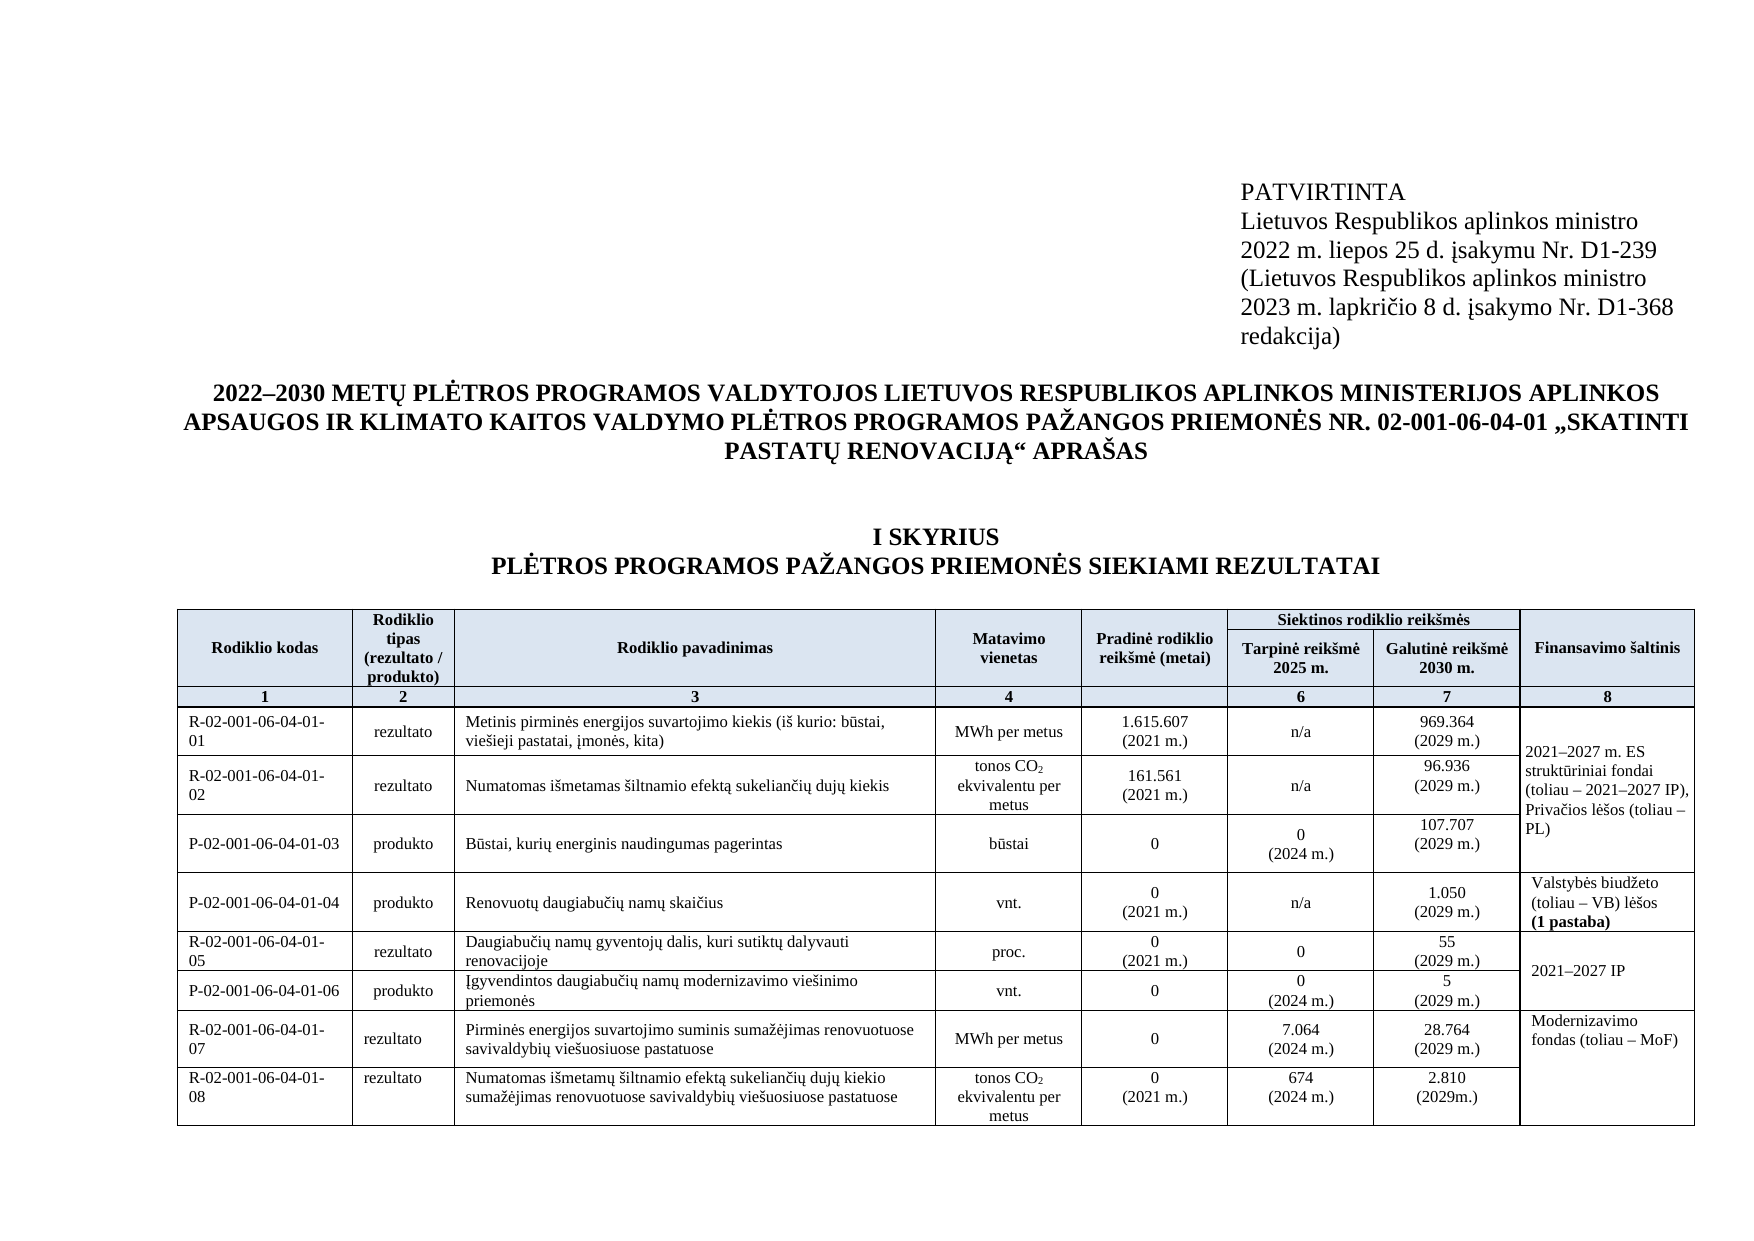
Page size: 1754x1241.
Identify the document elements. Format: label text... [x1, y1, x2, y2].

table_cell P-02-001-06-04-01-03 [178, 815, 352, 872]
table_header Siektinos rodiklio reikšmės [1228, 610, 1519, 629]
table_cell Galutinė reikšmė 2030 m. [1374, 630, 1519, 686]
table_cell n/a [1228, 756, 1373, 814]
table_cell produkto [353, 971, 454, 1009]
table_cell Numatomas išmetamas šiltnamio efektą sukeliančių dujų kiekis [455, 756, 935, 814]
table_cell n/a [1228, 708, 1373, 755]
table_cell Renovuotų daugiabučių namų skaičius [455, 873, 935, 931]
table_cell Numatomas išmetamų šiltnamio efektą sukeliančių dujų kiekio sumažėjimas renovuotuose savivaldybių viešuosiuose pastatuose [455, 1068, 935, 1125]
table_cell 161.561 (2021 m.) [1082, 756, 1227, 814]
table_cell MWh per metus [936, 1011, 1081, 1067]
table_header Rodiklio tipas (rezultato / produkto) [353, 610, 454, 686]
table_cell tonos CO2 ekvivalentu per metus [936, 756, 1081, 814]
table_cell rezultato [353, 708, 454, 755]
table_cell R-02-001-06-04-01-02 [178, 756, 352, 814]
table_cell rezultato [353, 1068, 454, 1125]
table_cell 2021–2027 IP [1521, 932, 1694, 1009]
text (Lietuvos Respublikos aplinkos ministro [1240, 263, 1695, 292]
table_cell 2021–2027 m. ES struktūriniai fondai (toliau – 2021–2027 IP), Privačios lėšos (toliau – PL) [1521, 708, 1694, 872]
table_cell n/a [1228, 873, 1373, 931]
table_cell produkto [353, 815, 454, 872]
table_cell Įgyvendintos daugiabučių namų modernizavimo viešinimo priemonės [455, 971, 935, 1009]
table_cell 0 [1082, 1011, 1227, 1067]
table_cell 2.810 (2029m.) [1374, 1068, 1519, 1125]
text 2023 m. lapkričio 8 d. įsakymo Nr. D1-368 [1240, 292, 1695, 321]
table_cell 0 [1082, 815, 1227, 872]
table_cell rezultato [353, 932, 454, 970]
table_cell 1 [178, 687, 352, 706]
table_cell 55 (2029 m.) [1374, 932, 1519, 970]
table_cell Pirminės energijos suvartojimo suminis sumažėjimas renovuotuose savivaldybių viešuosiuose pastatuose [455, 1011, 935, 1067]
table_cell P-02-001-06-04-01-06 [178, 971, 352, 1009]
table_cell 4 [936, 687, 1081, 706]
table_cell P-02-001-06-04-01-04 [178, 873, 352, 931]
table_header Pradinė rodiklio reikšmė (metai) [1082, 610, 1227, 686]
table_cell Modernizavimo fondas (toliau – MoF) [1521, 1011, 1694, 1125]
table_cell vnt. [936, 873, 1081, 931]
table_cell R-02-001-06-04-01-08 [178, 1068, 352, 1125]
table_cell produkto [353, 873, 454, 931]
table_cell R-02-001-06-04-01-05 [178, 932, 352, 970]
table_cell Metinis pirminės energijos suvartojimo kiekis (iš kurio: būstai, viešieji pastatai, įmonės, kita) [455, 708, 935, 755]
text 2022–2030 METŲ PLĖTROS PROGRAMOS valdytojos LIETUVOS RESPUBLIKOS APLINKOS MINISTERIJOS APLINKOS APSAUGOS IR KLIMATO KAITOS VALDYMO PLĖTROS PROGRAMOS PAŽANGOS PRIEMONĖS NR. 02-001-06-04-01 „Skatinti pastatų renovaciją“ APRAŠAS [177, 378, 1695, 465]
text 2022 m. liepos 25 d. įsakymu Nr. D1-239 [1240, 235, 1695, 263]
table_header Rodiklio pavadinimas [455, 610, 935, 686]
table_cell 8 [1521, 687, 1694, 706]
table_cell 0 [1082, 971, 1227, 1009]
table_cell 1.615.607 (2021 m.) [1082, 708, 1227, 755]
table_cell būstai [936, 815, 1081, 872]
table_cell 0 (2021 m.) [1082, 1068, 1227, 1125]
table_cell 0 (2024 m.) [1228, 971, 1373, 1009]
table_cell 0 (2021 m.) [1082, 932, 1227, 970]
table_cell Būstai, kurių energinis naudingumas pagerintas [455, 815, 935, 872]
table_cell MWh per metus [936, 708, 1081, 755]
table_cell 7 [1374, 687, 1519, 706]
table_cell 96.936 (2029 m.) [1374, 756, 1519, 814]
table_cell rezultato [353, 1011, 454, 1067]
table_cell tonos CO2 ekvivalentu per metus [936, 1068, 1081, 1125]
table_cell 0 [1228, 932, 1373, 970]
table_cell R-02-001-06-04-01-07 [178, 1011, 352, 1067]
table_header Matavimo vienetas [936, 610, 1081, 686]
table_cell 6 [1228, 687, 1373, 706]
table_cell 5 (2029 m.) [1374, 971, 1519, 1009]
table_cell Valstybės biudžeto (toliau – VB) lėšos (1 pastaba) [1521, 873, 1694, 931]
table_cell 28.764 (2029 m.) [1374, 1011, 1519, 1067]
table_cell [1082, 687, 1227, 706]
table_cell rezultato [353, 756, 454, 814]
table_cell 7.064 (2024 m.) [1228, 1011, 1373, 1067]
text PLĖTROS PROGRAMOS PAŽANGOS PRIEMONĖS SIEKIAMI REZULTATAI [177, 551, 1695, 580]
text I SKYRIUS [177, 522, 1695, 551]
table_cell R-02-001-06-04-01-01 [178, 708, 352, 755]
table_cell 969.364 (2029 m.) [1374, 708, 1519, 755]
table_cell Daugiabučių namų gyventojų dalis, kuri sutiktų dalyvauti renovacijoje [455, 932, 935, 970]
table_cell vnt. [936, 971, 1081, 1009]
table_cell Tarpinė reikšmė 2025 m. [1228, 630, 1373, 686]
table_cell proc. [936, 932, 1081, 970]
text PATVIRTINTA [1240, 177, 1679, 206]
table_header Finansavimo šaltinis [1521, 610, 1694, 686]
text Lietuvos Respublikos aplinkos ministro [1240, 206, 1695, 235]
table_cell 674 (2024 m.) [1228, 1068, 1373, 1125]
table_cell 3 [455, 687, 935, 706]
table_header Rodiklio kodas [178, 610, 352, 686]
table_cell 0 (2024 m.) [1228, 815, 1373, 872]
table_cell 0 (2021 m.) [1082, 873, 1227, 931]
text redakcija) [1240, 321, 1695, 350]
table_cell 107.707 (2029 m.) [1374, 815, 1519, 872]
table_cell 1.050 (2029 m.) [1374, 873, 1519, 931]
table_cell 2 [353, 687, 454, 706]
